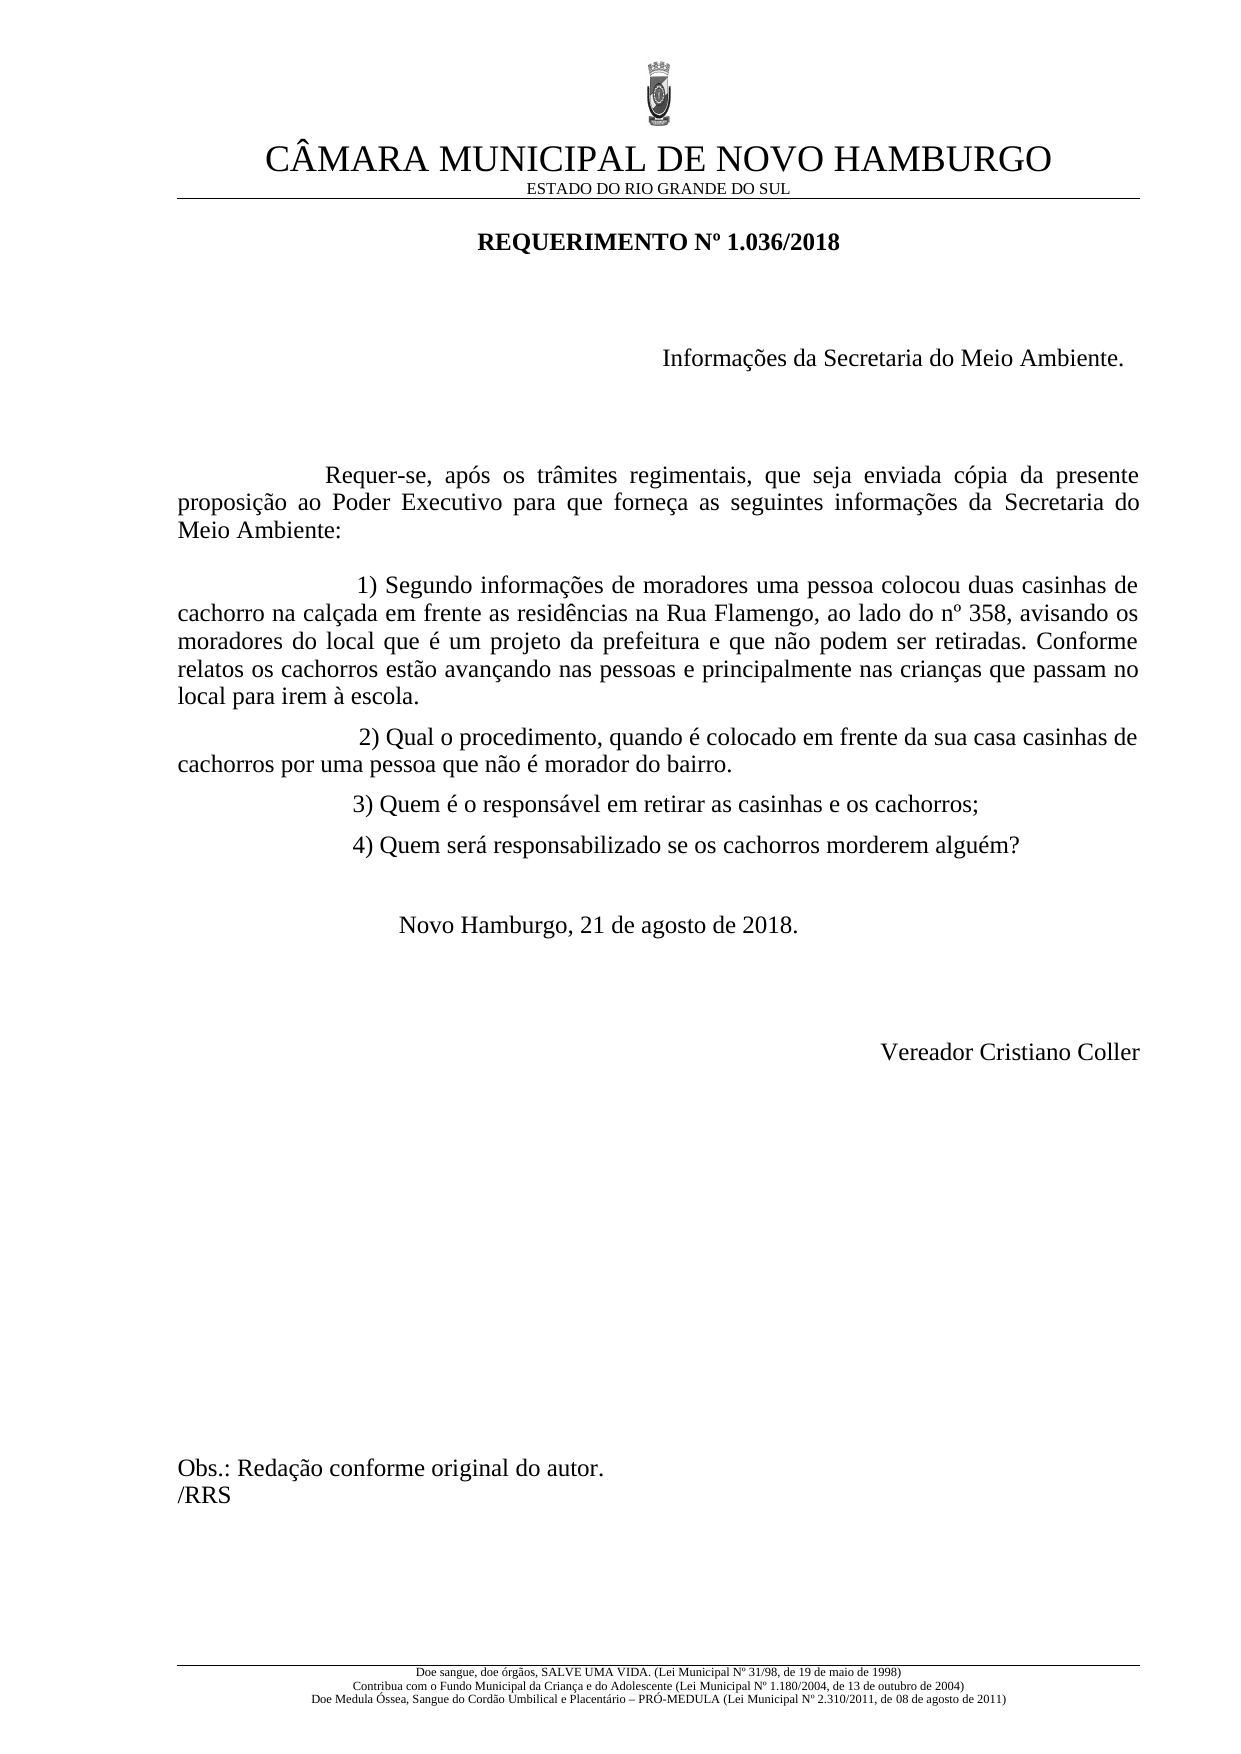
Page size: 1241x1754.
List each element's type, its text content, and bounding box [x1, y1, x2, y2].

text 2) Qual o procedimento, quando é colocado em frente da sua casa casinhas de cachorros por uma pessoa que não é morador do bairro. [177, 723, 1140, 778]
text 4) Quem será responsabilizado se os cachorros morderem alguém? [177, 831, 1140, 858]
text REQUERIMENTO Nº 1.036/2018 [177, 228, 1140, 256]
text Novo Hamburgo, 21 de agosto de 2018. [177, 911, 1140, 939]
text Obs.: Redação conforme original do autor. [177, 1454, 1140, 1481]
text 1) Segundo informações de moradores uma pessoa colocou duas casinhas de cachorro na calçada em frente as residências na Rua Flamengo, ao lado do nº 358, avisando os moradores do local que é um projeto da prefeitura e que não podem ser retiradas. Conforme relatos os cachorros estão avançando nas pessoas e principalmente nas crianças que passam no local para irem à escola. [177, 572, 1140, 710]
text Vereador Cristiano Coller [177, 1038, 1140, 1066]
text Informações da Secretaria do Meio Ambiente. [649, 344, 1140, 372]
text Requer-se, após os trâmites regimentais, que seja enviada cópia da presente proposição ao Poder Executivo para que forneça as seguintes informações da Secretaria do Meio Ambiente: [177, 461, 1140, 544]
text /RRS [177, 1481, 1140, 1509]
text 3) Quem é o responsável em retirar as casinhas e os cachorros; [177, 791, 1140, 818]
